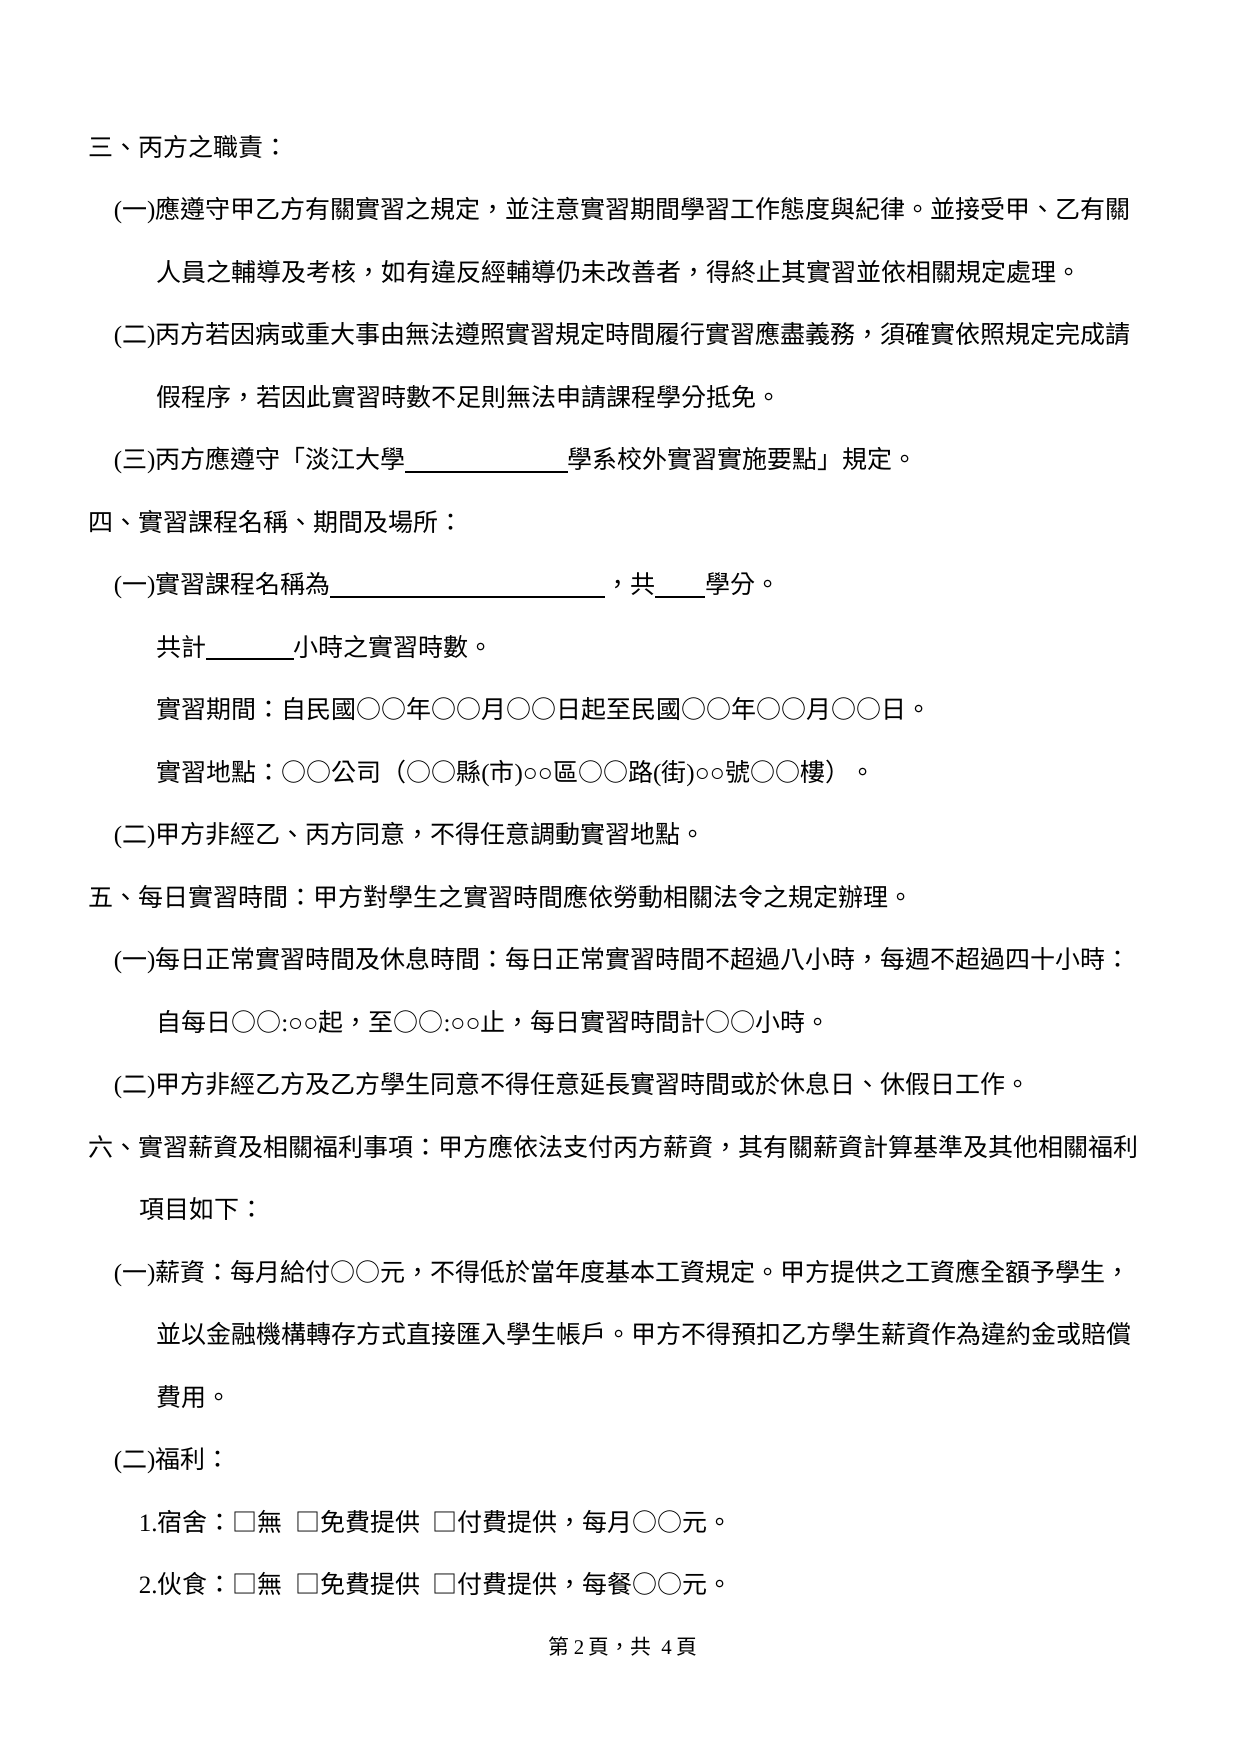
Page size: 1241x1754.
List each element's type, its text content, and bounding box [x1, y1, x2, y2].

text (二)丙方若因病或重大事由無法遵照實習規定時間履行實習應盡義務，須確實依照規定完成請假程序，若因此實習時數不足則無法申請課程學分抵免。 [113, 291, 1152, 416]
text (一)每日正常實習時間及休息時間：每日正常實習時間不超過八小時，每週不超過四十小時：自每日○○:○○起，至○○:○○止，每日實習時間計○○小時。 [113, 916, 1152, 1041]
text 五、每日實習時間：甲方對學生之實習時間應依勞動相關法令之規定辦理。 [88, 854, 1152, 916]
text 六、實習薪資及相關福利事項：甲方應依法支付丙方薪資，其有關薪資計算基準及其他相關福利項目如下： [88, 1104, 1152, 1229]
text (一)實習課程名稱為 ，共 學分。 [113, 541, 1152, 604]
text 三、丙方之職責： [88, 104, 1152, 166]
text (一)應遵守甲乙方有關實習之規定，並注意實習期間學習工作態度與紀律。並接受甲、乙有關人員之輔導及考核，如有違反經輔導仍未改善者，得終止其實習並依相關規定處理。 [113, 166, 1152, 291]
text 四、實習課程名稱、期間及場所： [88, 479, 1152, 541]
text 實習期間：自民國○○年○○月○○日起至民國○○年○○月○○日。 [156, 666, 1152, 729]
text (二)甲方非經乙方及乙方學生同意不得任意延長實習時間或於休息日、休假日工作。 [113, 1041, 1152, 1104]
text (一)薪資：每月給付○○元，不得低於當年度基本工資規定。甲方提供之工資應全額予學生，並以金融機構轉存方式直接匯入學生帳戶。甲方不得預扣乙方學生薪資作為違約金或賠償費用。 [113, 1229, 1152, 1416]
text 2.伙食：□無 □免費提供 □付費提供，每餐○○元。 [138, 1541, 1152, 1604]
text 共計 小時之實習時數。 [156, 604, 1152, 666]
text (三)丙方應遵守「淡江大學 學系校外實習實施要點」規定。 [113, 416, 1152, 479]
text 1.宿舍：□無 □免費提供 □付費提供，每月○○元。 [138, 1479, 1152, 1541]
text (二)甲方非經乙、丙方同意，不得任意調動實習地點。 [113, 791, 1152, 854]
text 實習地點：○○公司（○○縣(市)○○區○○路(街)○○號○○樓）。 [156, 729, 1152, 791]
text (二)福利： [113, 1416, 1152, 1479]
